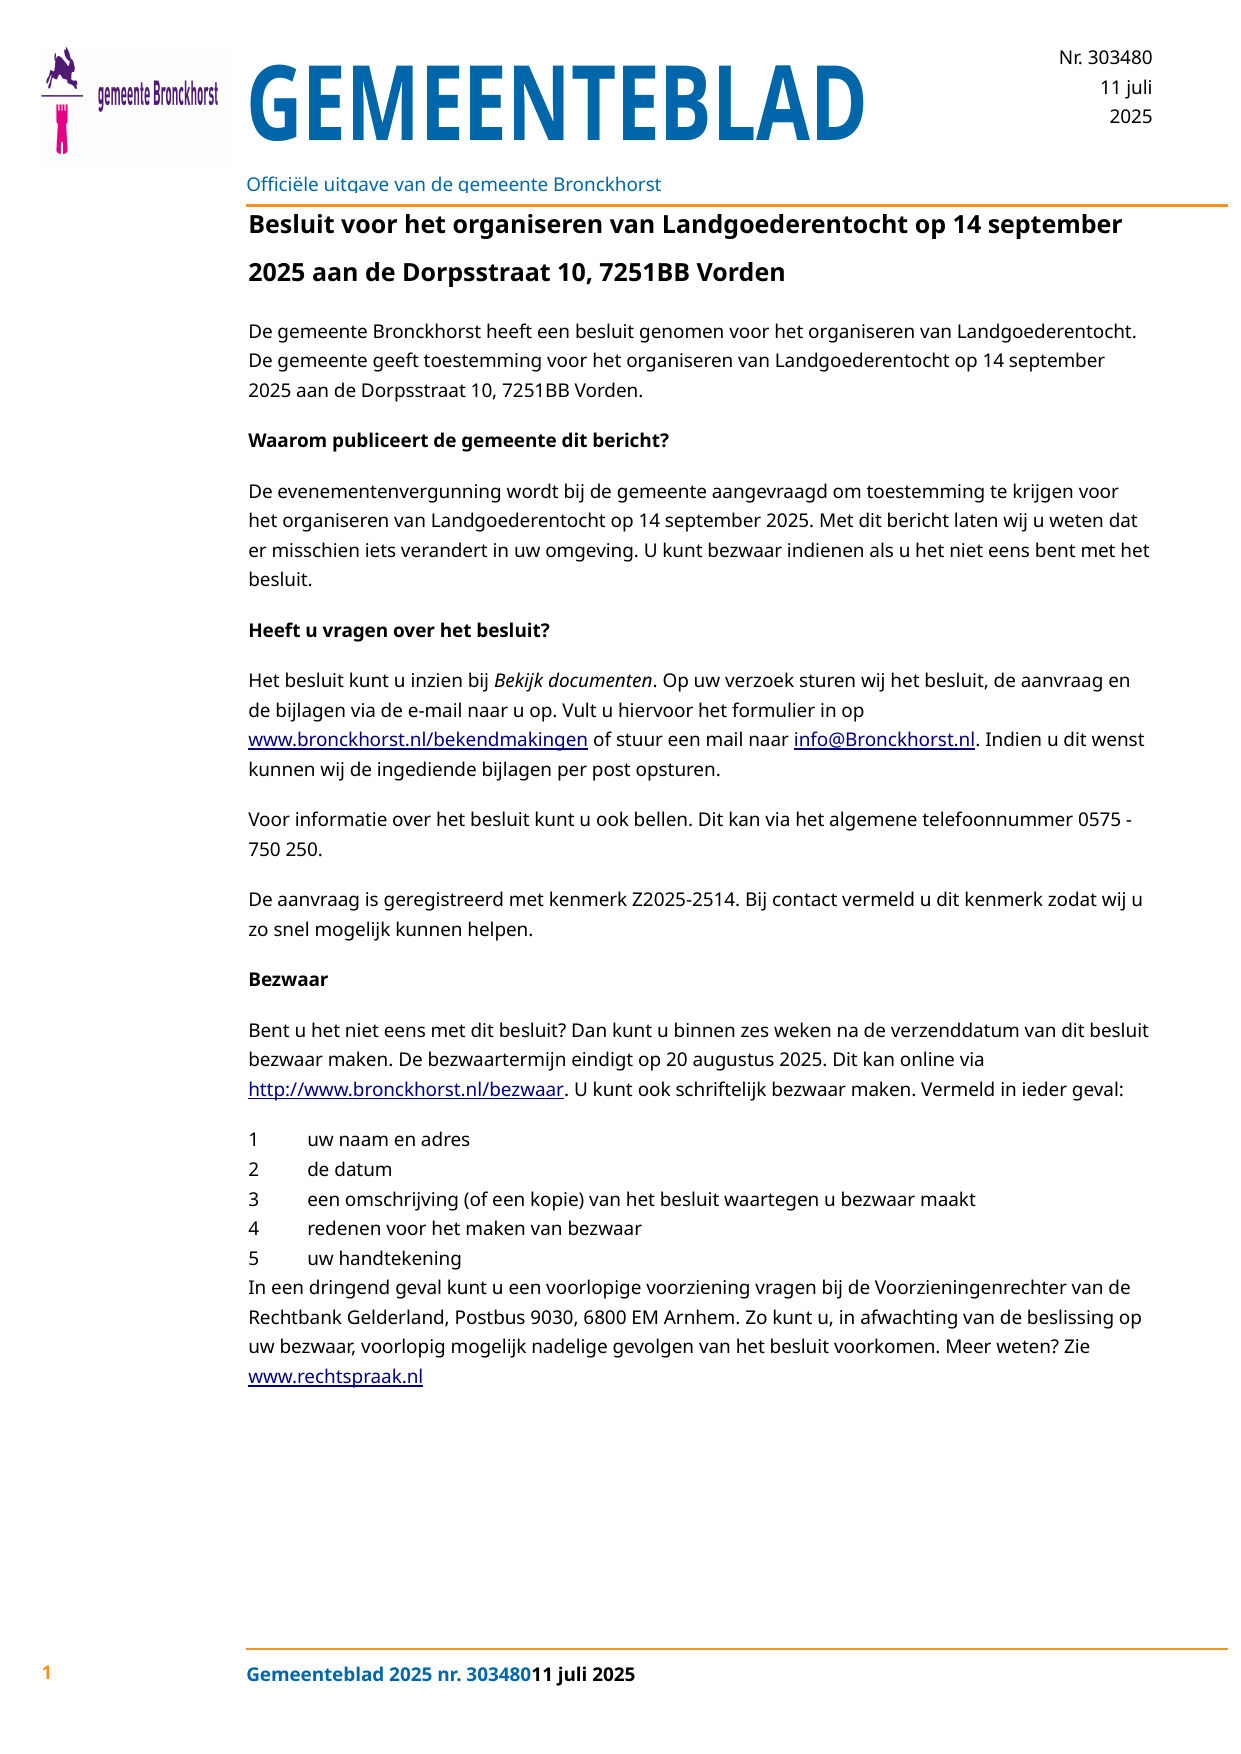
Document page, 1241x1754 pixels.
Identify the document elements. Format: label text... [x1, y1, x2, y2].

picture [41, 47, 231, 172]
text Voor informatie over het besluit kunt u ook bellen. Dit kan via het algemene telefoonnummer 0575 - 750 250. [248, 807, 1152, 862]
text In een dringend geval kunt u een voorlopige voorziening vragen bij de Voorzieningenrechter van de Rechtbank Gelderland, Postbus 9030, 6800 EM Arnhem. Zo kunt u, in afwachting van de beslissing op uw bezwaar, voorlopig mogelijk nadelige gevolgen van het besluit voorkomen. Meer weten? Zie www.rechtspraak.nl [248, 1274, 1152, 1389]
text Bent u het niet eens met dit besluit? Dan kunt u binnen zes weken na de verzenddatum van dit besluit bezwaar maken. De bezwaartermijn eindigt op 20 augustus 2025. Dit kan online via http://www.bronckhorst.nl/bezwaar. U kunt ook schriftelijk bezwaar maken. Vermeld in ieder geval: [248, 1017, 1152, 1102]
text Heeft u vragen over het besluit? [248, 617, 1152, 643]
text Het besluit kunt u inzien bij Bekijk documenten. Op uw verzoek sturen wij het besluit, de aanvraag en de bijlagen via de e-mail naar u op. Vult u hiervoor het formulier in op www.bronckhorst.nl/bekendmakingen of stuur een mail naar info@Bronckhorst.nl. Indien u dit wenst kunnen wij de ingediende bijlagen per post opsturen. [248, 667, 1152, 782]
list uw naam en adres [248, 1127, 1152, 1152]
list een omschrijving (of een kopie) van het besluit waartegen u bezwaar maakt [248, 1186, 1152, 1212]
text De aanvraag is geregistreerd met kenmerk Z2025-2514. Bij contact vermeld u dit kenmerk zodat wij u zo snel mogelijk kunnen helpen. [248, 887, 1152, 942]
list uw handtekening [248, 1245, 1152, 1271]
list redenen voor het maken van bezwaar [248, 1215, 1152, 1241]
text Bezwaar [248, 967, 1152, 992]
list de datum [248, 1156, 1152, 1182]
text De evenementenvergunning wordt bij de gemeente aangevraagd om toestemming te krijgen voor het organiseren van Landgoederentocht op 14 september 2025. Met dit bericht laten wij u weten dat er misschien iets verandert in uw omgeving. U kunt bezwaar indienen als u het niet eens bent met het besluit. [248, 478, 1152, 592]
text Waarom publiceert de gemeente dit bericht? [248, 427, 1152, 453]
text De gemeente Bronckhorst heeft een besluit genomen voor het organiseren van Landgoederentocht. De gemeente geeft toestemming voor het organiseren van Landgoederentocht op 14 september 2025 aan de Dorpsstraat 10, 7251BB Vorden. [248, 318, 1152, 403]
text Besluit voor het organiseren van Landgoederentocht op 14 september 2025 aan de Dorpsstraat 10, 7251BB Vorden [248, 207, 1152, 288]
